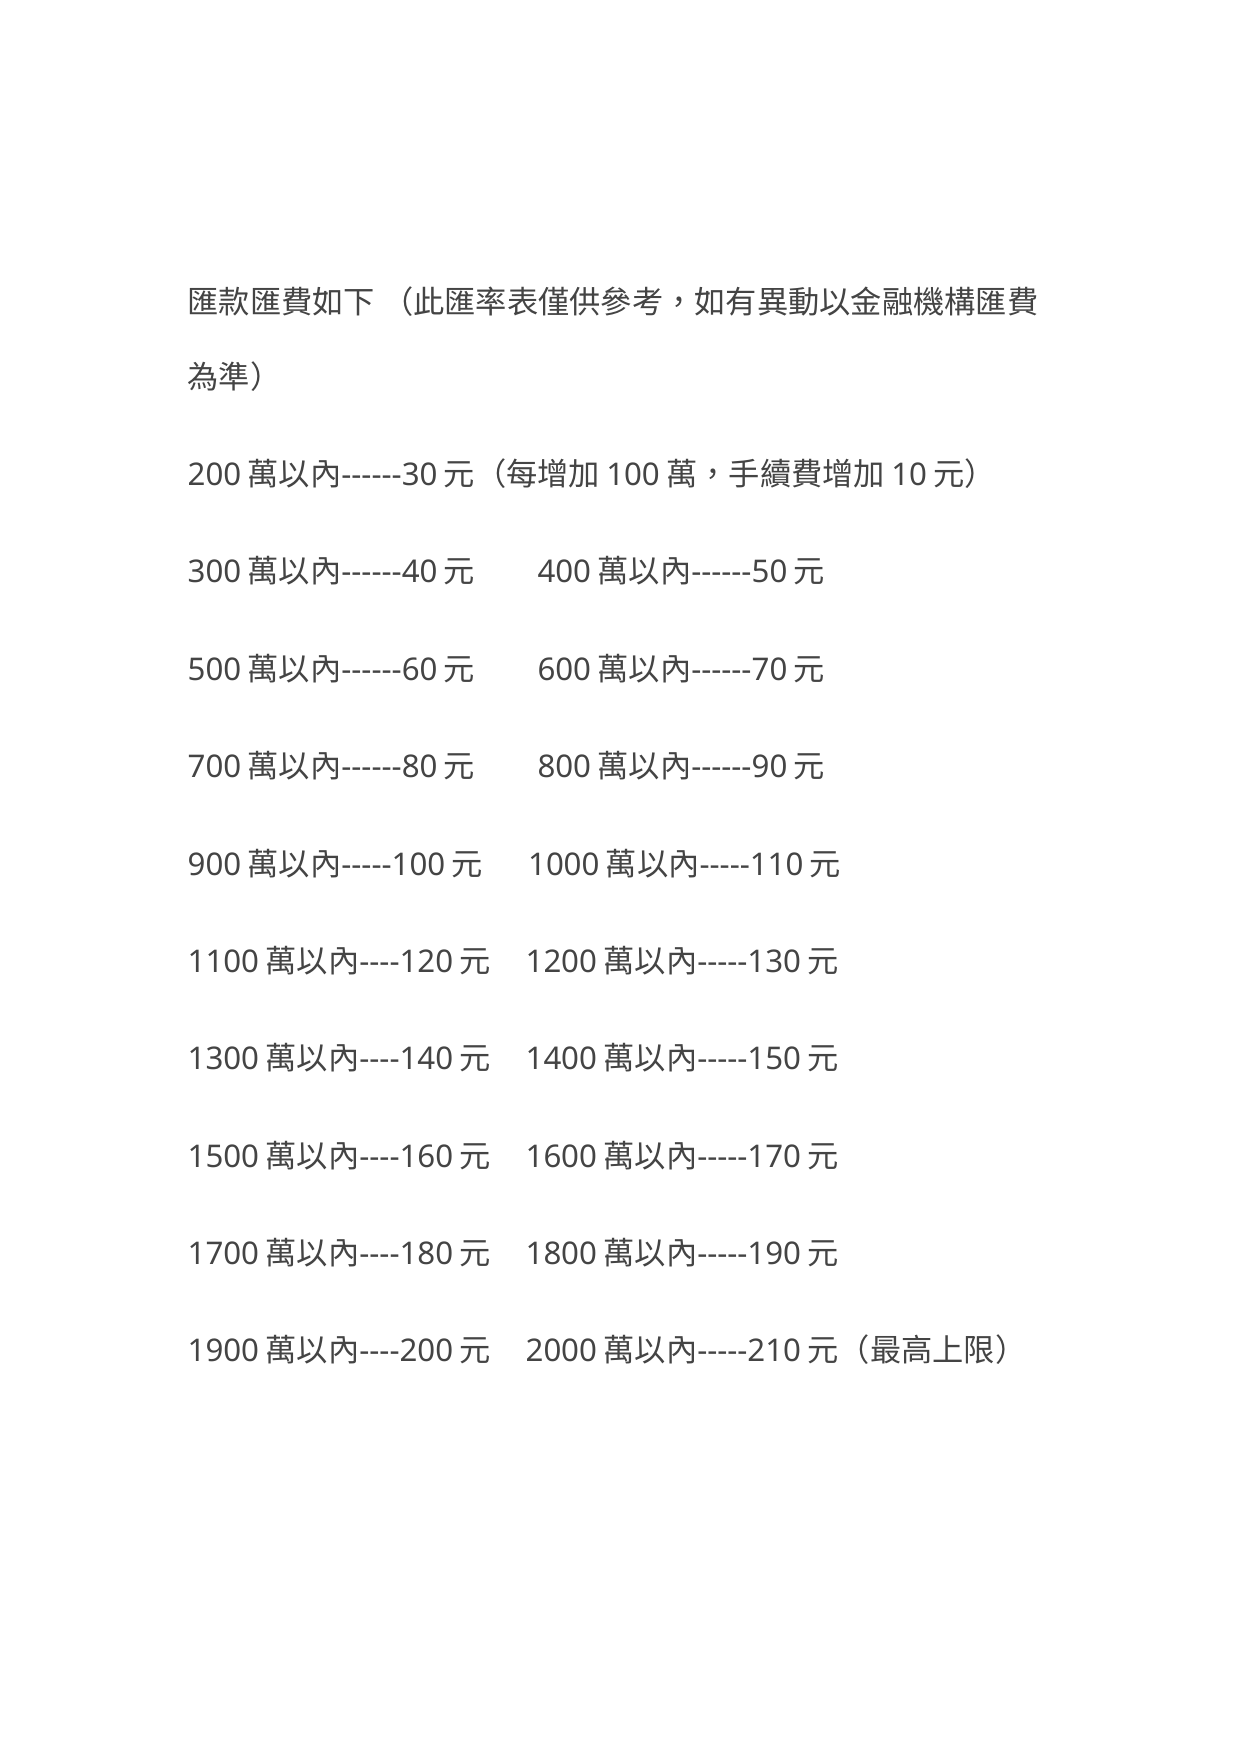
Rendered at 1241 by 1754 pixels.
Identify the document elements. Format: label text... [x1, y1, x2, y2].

text 匯款匯費如下 （此匯率表僅供參考，如有異動以金融機構匯費為準） [187, 262, 1053, 412]
text 1300萬以內----140元 1400萬以內-----150元 [187, 1019, 1053, 1094]
text 900萬以內-----100元 1000萬以內-----110元 [187, 824, 1053, 899]
text 700萬以內------80元 800萬以內------90元 [187, 726, 1053, 801]
text 1100萬以內----120元 1200萬以內-----130元 [187, 921, 1053, 996]
text 1900萬以內----200元 2000萬以內-----210元（最高上限） [187, 1311, 1053, 1386]
text 1700萬以內----180元 1800萬以內-----190元 [187, 1213, 1053, 1288]
text 200萬以內------30元（每增加100萬，手續費增加10元） [187, 434, 1053, 509]
text 300萬以內------40元 400萬以內------50元 [187, 532, 1053, 607]
text 500萬以內------60元 600萬以內------70元 [187, 629, 1053, 704]
text 1500萬以內----160元 1600萬以內-----170元 [187, 1116, 1053, 1191]
